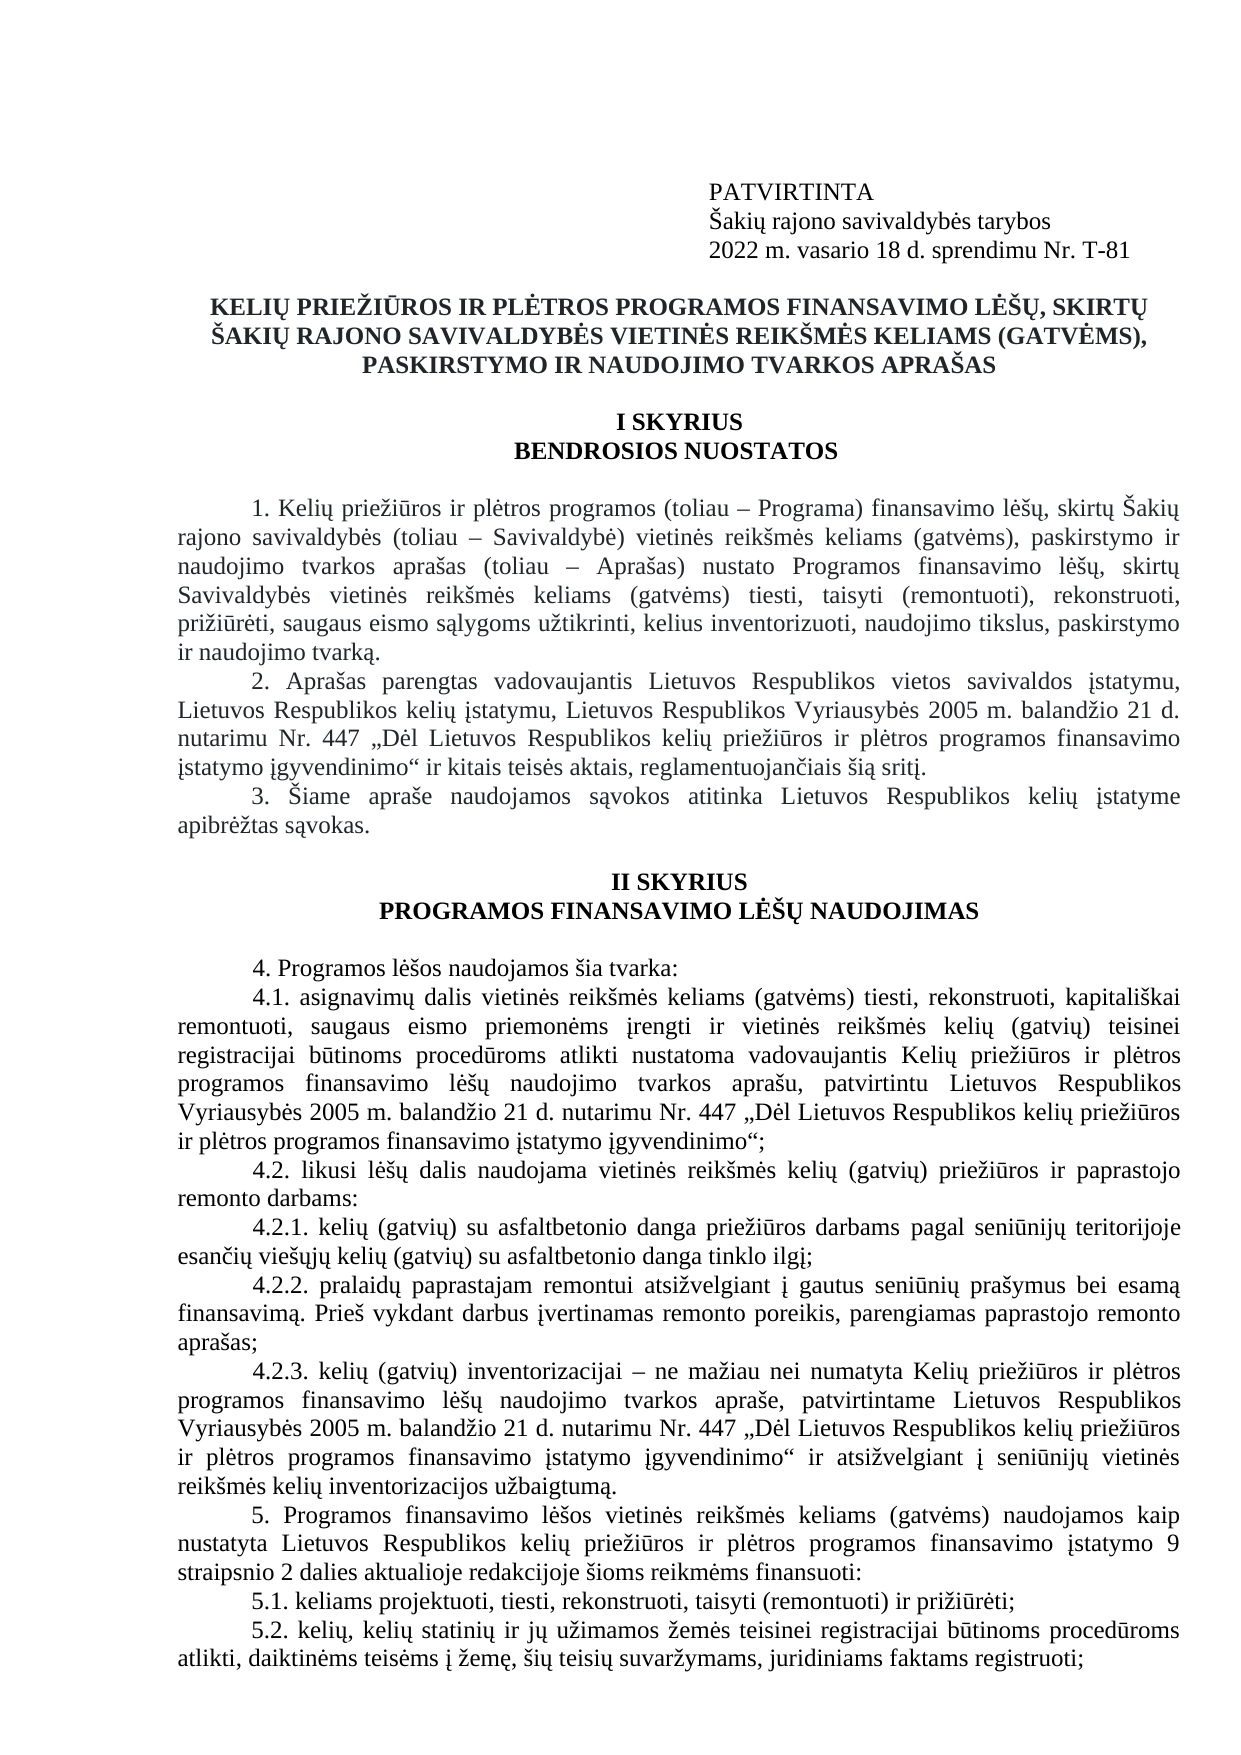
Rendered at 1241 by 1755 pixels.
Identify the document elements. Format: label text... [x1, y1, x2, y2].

text 1. Kelių priežiūros ir plėtros programos (toliau – Programa) finansavimo lėšų, skirtų Šakių rajono savivaldybės (toliau – Savivaldybė) vietinės reikšmės keliams (gatvėms), paskirstymo ir naudojimo tvarkos aprašas (toliau – Aprašas) nustato Programos finansavimo lėšų, skirtų Savivaldybės vietinės reikšmės keliams (gatvėms) tiesti, taisyti (remontuoti), rekonstruoti, prižiūrėti, saugaus eismo sąlygoms užtikrinti, kelius inventorizuoti, naudojimo tikslus, paskirstymo ir naudojimo tvarką. [177, 493, 1181, 666]
text 4.2.2. pralaidų paprastajam remontui atsižvelgiant į gautus seniūnių prašymus bei esamą finansavimą. Prieš vykdant darbus įvertinamas remonto poreikis, parengiamas paprastojo remonto aprašas; [177, 1270, 1181, 1356]
text Programos FINANSAVIMO LĖŠŲ NAUDOJIMas [177, 896, 1181, 925]
text II skyrius [177, 867, 1181, 896]
text 3. Šiame apraše naudojamos sąvokos atitinka Lietuvos Respublikos kelių įstatyme apibrėžtas sąvokas. [177, 781, 1181, 838]
text PATVIRTINTA [709, 177, 1181, 206]
text 4. Programos lėšos naudojamos šia tvarka: [177, 953, 1181, 982]
text I skyrius [177, 407, 1181, 436]
text 2022 m. vasario 18 d. sprendimu Nr. T-81 [709, 235, 1181, 263]
text 4.2. likusi lėšų dalis naudojama vietinės reikšmės kelių (gatvių) priežiūros ir paprastojo remonto darbams: [177, 1155, 1181, 1212]
text KELIŲ PRIEŽIŪROS IR PLĖTROS PROGRAMOS FINANSAVIMO LĖŠų, skirtų Šakių rajono savivaldybės VIETINĖS REIKŠMĖS KELIams (gatvėms), paskirstymo ir naudojimo tvarkos aprašas [177, 292, 1181, 378]
text 2. Aprašas parengtas vadovaujantis Lietuvos Respublikos vietos savivaldos įstatymu, Lietuvos Respublikos kelių įstatymu, Lietuvos Respublikos Vyriausybės 2005 m. balandžio 21 d. nutarimu Nr. 447 „Dėl Lietuvos Respublikos kelių priežiūros ir plėtros programos finansavimo įstatymo įgyvendinimo“ ir kitais teisės aktais, reglamentuojančiais šią sritį. [177, 666, 1181, 781]
text 4.2.3. kelių (gatvių) inventorizacijai – ne mažiau nei numatyta Kelių priežiūros ir plėtros programos finansavimo lėšų naudojimo tvarkos apraše, patvirtintame Lietuvos Respublikos Vyriausybės 2005 m. balandžio 21 d. nutarimu Nr. 447 „Dėl Lietuvos Respublikos kelių priežiūros ir plėtros programos finansavimo įstatymo įgyvendinimo“ ir atsižvelgiant į seniūnijų vietinės reikšmės kelių inventorizacijos užbaigtumą. [177, 1356, 1181, 1500]
text 5.1. keliams projektuoti, tiesti, rekonstruoti, taisyti (remontuoti) ir prižiūrėti; [177, 1586, 1181, 1615]
text Šakių rajono savivaldybės tarybos [709, 206, 1181, 235]
text 5. Programos finansavimo lėšos vietinės reikšmės keliams (gatvėms) naudojamos kaip nustatyta Lietuvos Respublikos kelių priežiūros ir plėtros programos finansavimo įstatymo 9 straipsnio 2 dalies aktualioje redakcijoje šioms reikmėms finansuoti: [177, 1500, 1181, 1586]
text BENDROSIOS NUOSTATOS [177, 436, 1181, 465]
text 4.1. asignavimų dalis vietinės reikšmės keliams (gatvėms) tiesti, rekonstruoti, kapitališkai remontuoti, saugaus eismo priemonėms įrengti ir vietinės reikšmės kelių (gatvių) teisinei registracijai būtinoms procedūroms atlikti nustatoma vadovaujantis Kelių priežiūros ir plėtros programos finansavimo lėšų naudojimo tvarkos aprašu, patvirtintu Lietuvos Respublikos Vyriausybės 2005 m. balandžio 21 d. nutarimu Nr. 447 „Dėl Lietuvos Respublikos kelių priežiūros ir plėtros programos finansavimo įstatymo įgyvendinimo“; [177, 982, 1181, 1155]
text 4.2.1. kelių (gatvių) su asfaltbetonio danga priežiūros darbams pagal seniūnijų teritorijoje esančių viešųjų kelių (gatvių) su asfaltbetonio danga tinklo ilgį; [177, 1212, 1181, 1270]
text 5.2. kelių, kelių statinių ir jų užimamos žemės teisinei registracijai būtinoms procedūroms atlikti, daiktinėms teisėms į žemę, šių teisių suvaržymams, juridiniams faktams registruoti; [177, 1615, 1181, 1672]
